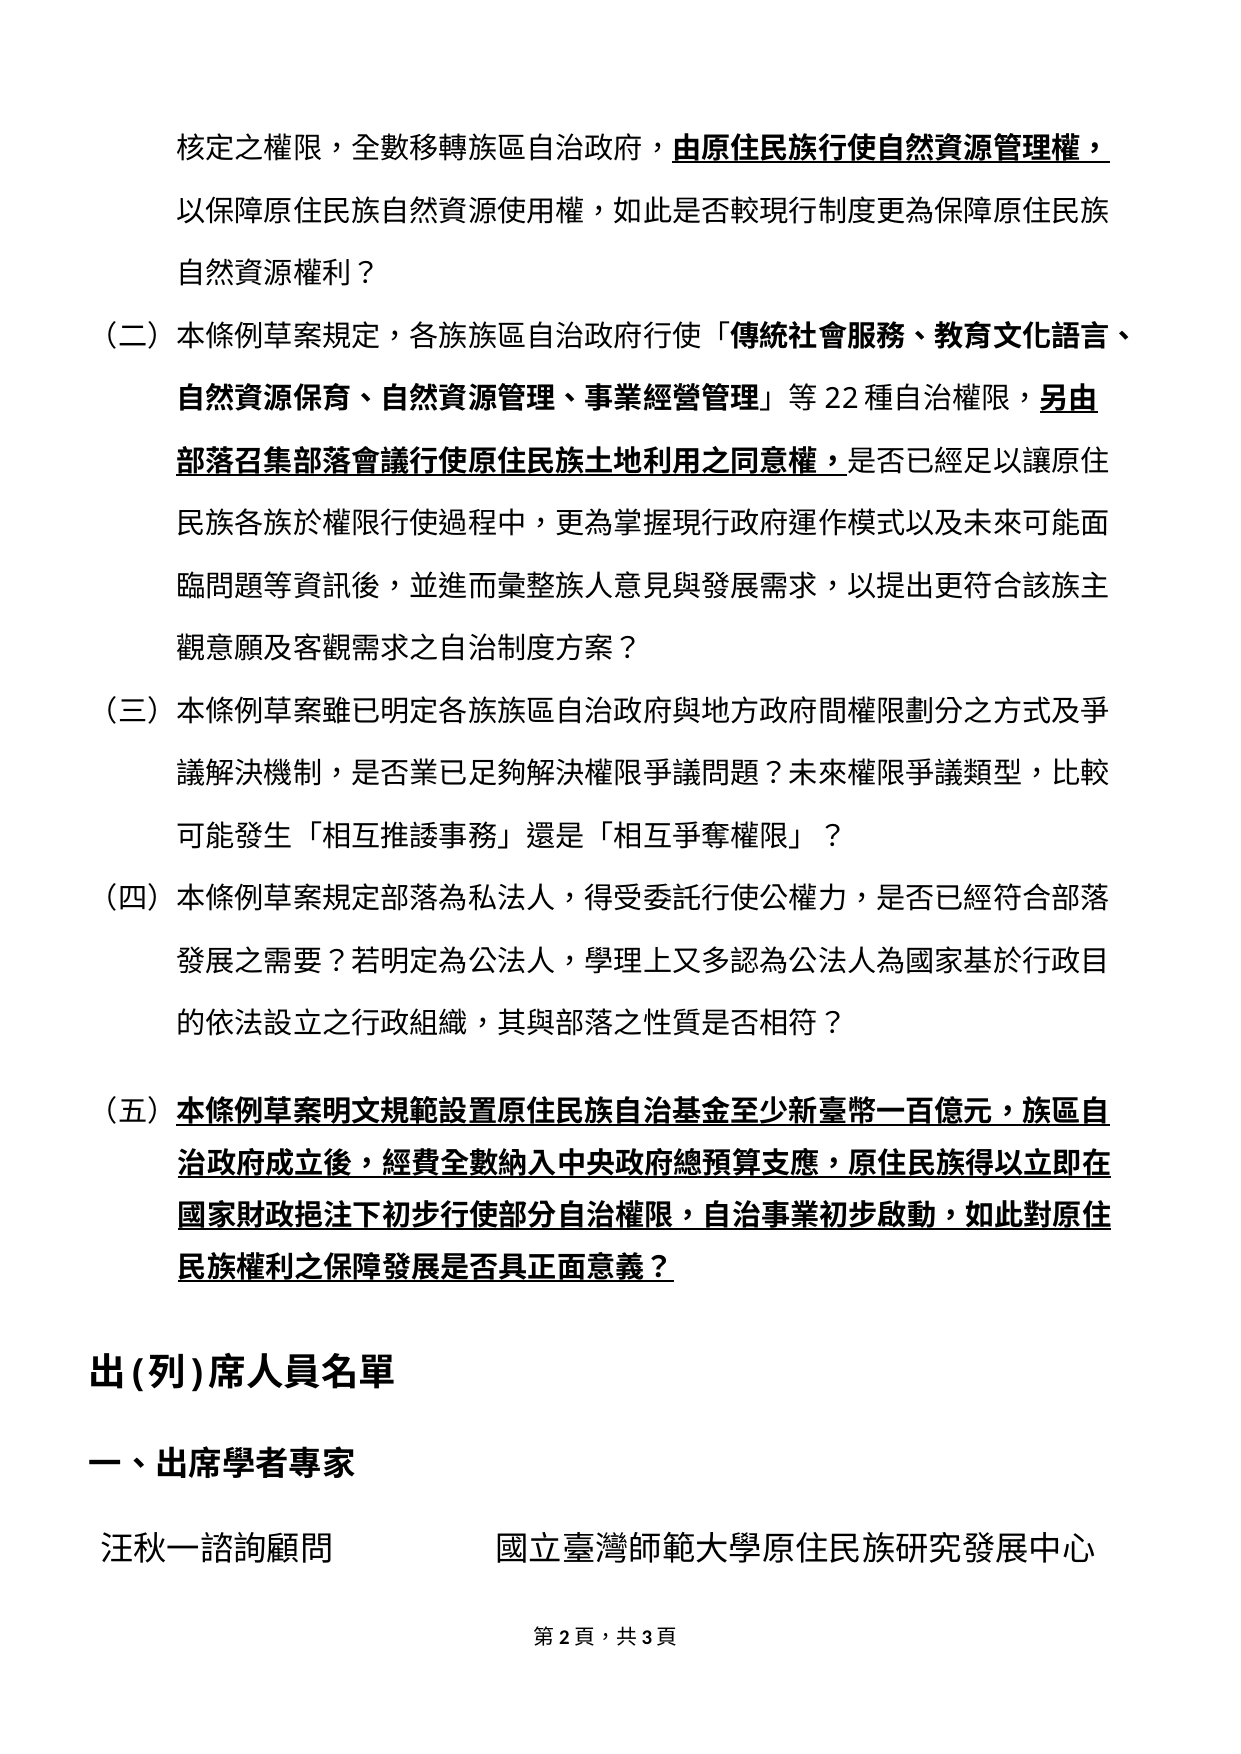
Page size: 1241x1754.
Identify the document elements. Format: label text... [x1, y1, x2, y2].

table_header 國立臺灣師範大學原住民族研究發展中心 [484, 1505, 1148, 1567]
text 一、出席學者專家 [89, 1434, 1122, 1486]
text 核定之權限，全數移轉族區自治政府，由原住民族行使自然資源管理權，以保障原住民族自然資源使用權，如此是否較現行制度更為保障原住民族自然資源權利？ [89, 104, 1122, 292]
table_header 汪秋一諮詢顧問 [89, 1505, 484, 1567]
text （三）本條例草案雖已明定各族族區自治政府與地方政府間權限劃分之方式及爭議解決機制，是否業已足夠解決權限爭議問題？未來權限爭議類型，比較可能發生「相互推諉事務」還是「相互爭奪權限」？ [89, 667, 1122, 854]
text 出(列)席人員名單 [89, 1344, 1122, 1396]
text （五）本條例草案明文規範設置原住民族自治基金至少新臺幣一百億元，族區自治政府成立後，經費全數納入中央政府總預算支應，原住民族得以立即在國家財政挹注下初步行使部分自治權限，自治事業初步啟動，如此對原住民族權利之保障發展是否具正面意義？ [89, 1079, 1122, 1288]
text （二）本條例草案規定，各族族區自治政府行使「傳統社會服務、教育文化語言、自然資源保育、自然資源管理、事業經營管理」等22種自治權限，另由部落召集部落會議行使原住民族土地利用之同意權，是否已經足以讓原住民族各族於權限行使過程中，更為掌握現行政府運作模式以及未來可能面臨問題等資訊後，並進而彙整族人意見與發展需求，以提出更符合該族主觀意願及客觀需求之自治制度方案？ [89, 292, 1122, 667]
text （四）本條例草案規定部落為私法人，得受委託行使公權力，是否已經符合部落發展之需要？若明定為公法人，學理上又多認為公法人為國家基於行政目的依法設立之行政組織，其與部落之性質是否相符？ [89, 854, 1122, 1042]
